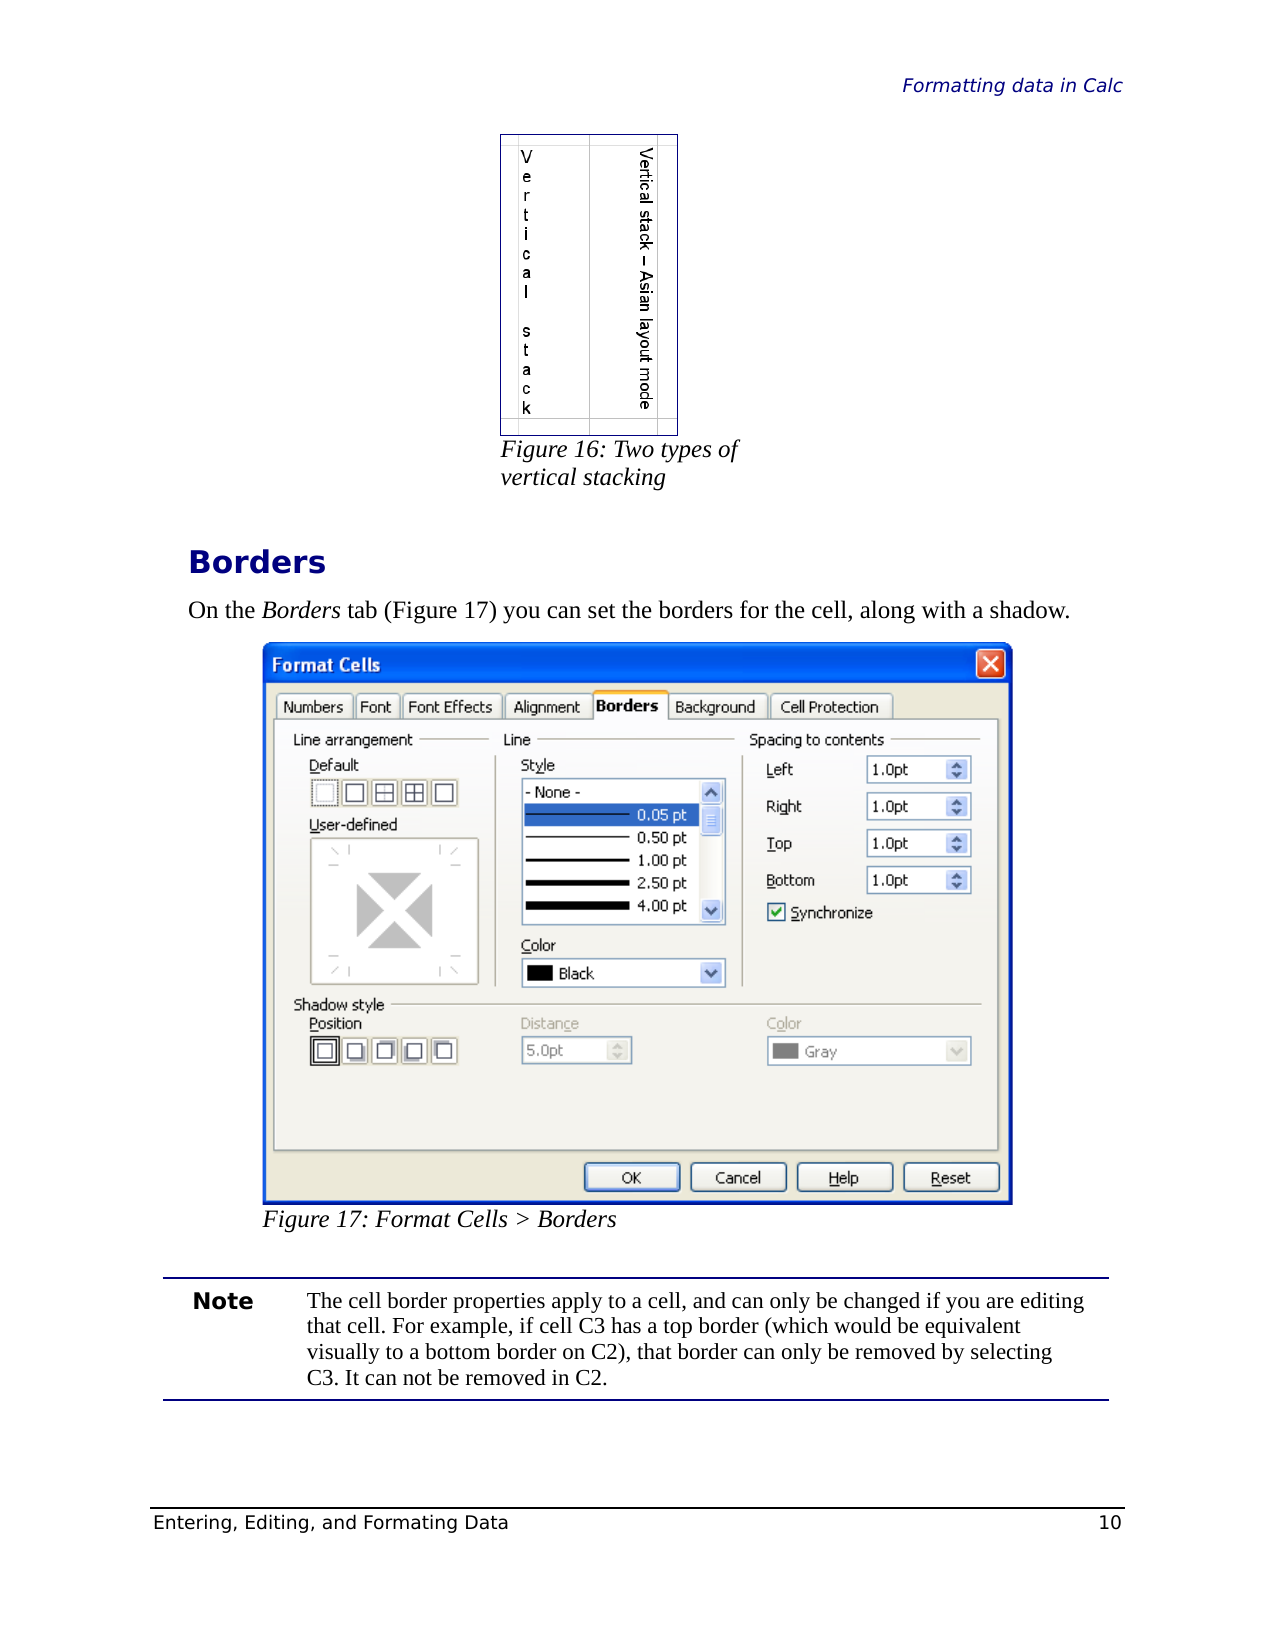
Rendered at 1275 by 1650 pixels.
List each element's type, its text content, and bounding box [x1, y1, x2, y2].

text On the Borders tab (Figure 17) you can set the borders for the cell, along with a shadow. [188, 596, 1125, 624]
picture [501, 135, 677, 435]
table_header The cell border properties apply to a cell, and can only be changed if you are editing that cell. For example, if cell C3 has a top border (which would be equivalent visually to a bottom border on C2), that border can only be removed by selecting C3. It can not be removed in C2. [283, 1279, 1109, 1399]
table_header Note [163, 1279, 283, 1399]
text Figure 16: Two types of vertical stacking [500, 134, 775, 491]
subtitle Borders [188, 545, 1125, 581]
text Figure 17: Format Cells > Borders [262, 1205, 1012, 1233]
picture [262, 642, 1013, 1205]
